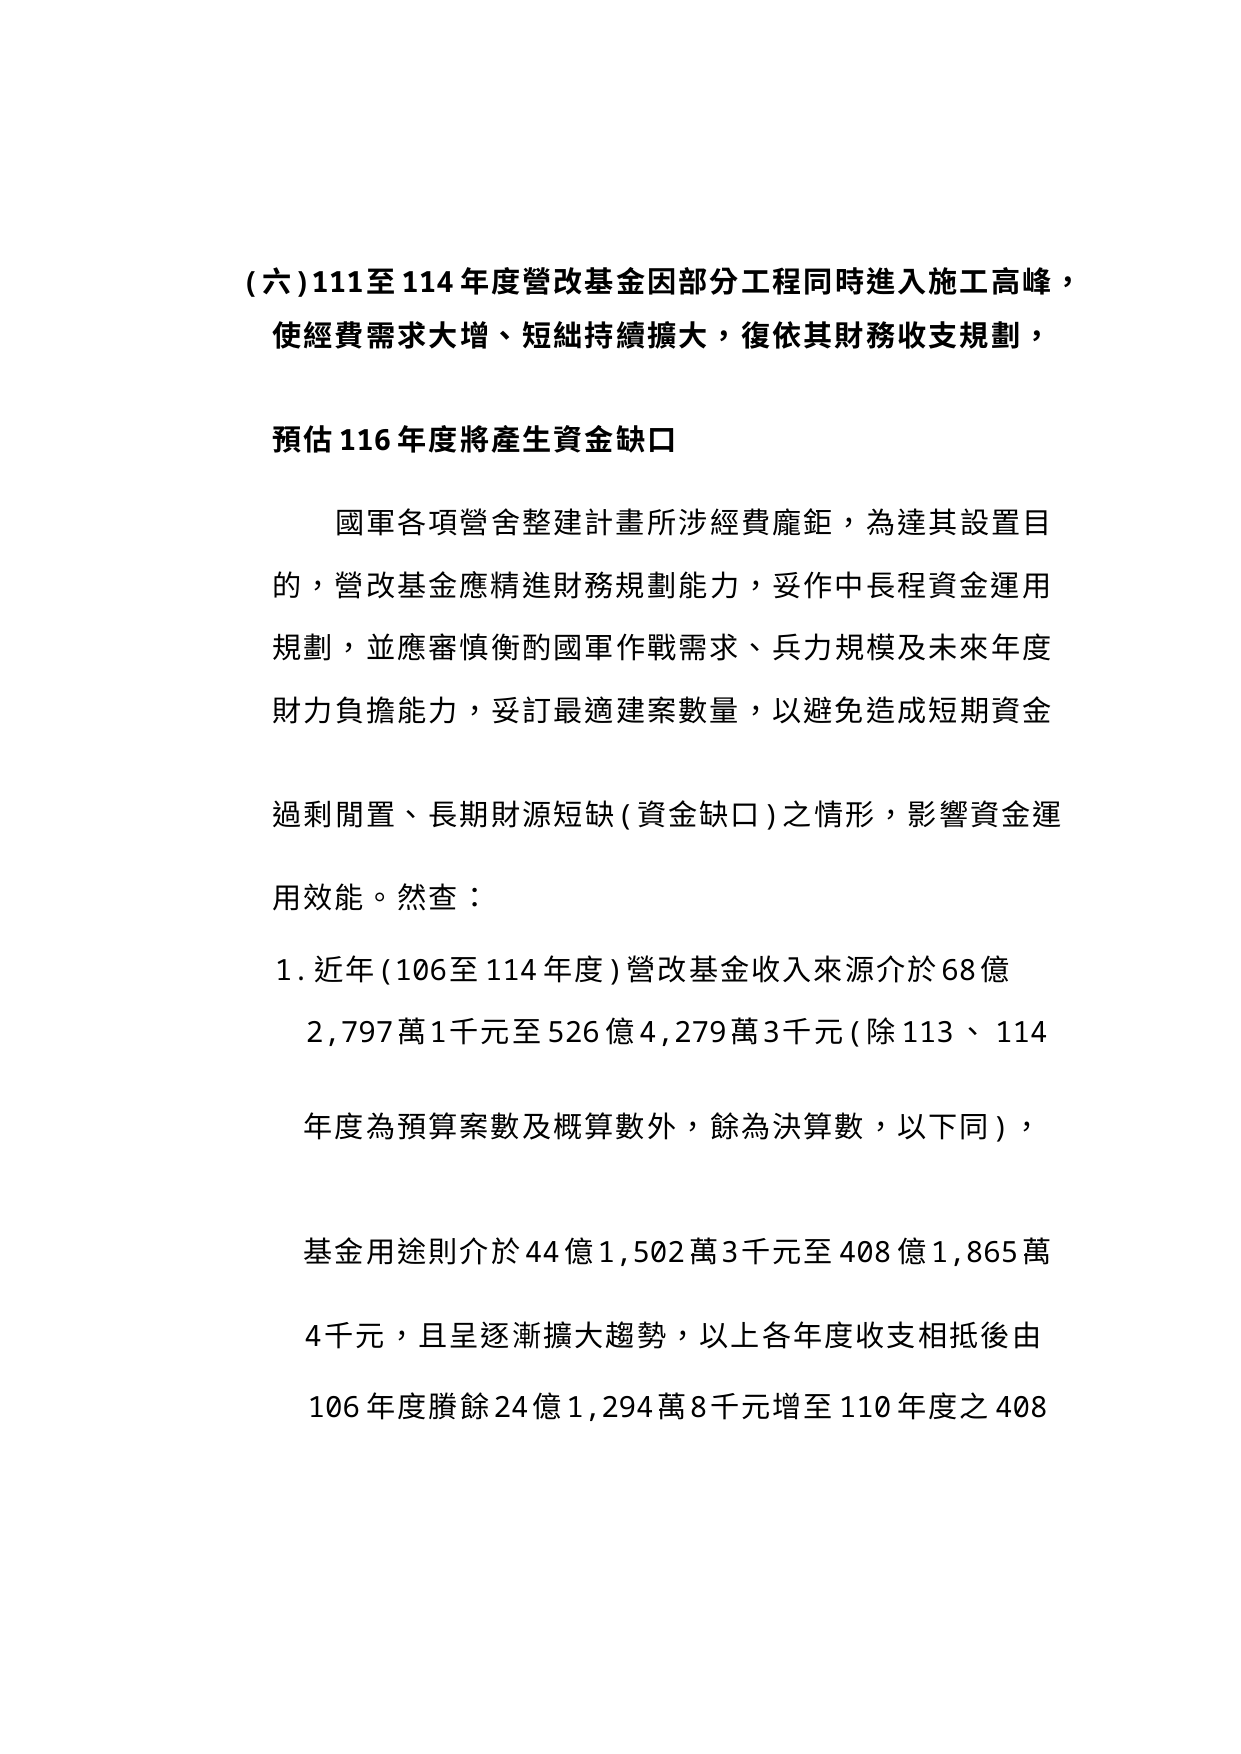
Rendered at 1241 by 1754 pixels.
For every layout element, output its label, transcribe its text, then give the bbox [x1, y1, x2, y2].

text (六)111至114年度營改基金因部分工程同時進入施工高峰，使經費需求大增、短絀持續擴大，復依其財務收支規劃，預估116年度將產生資金缺口 [236, 229, 1063, 479]
text 1.近年(106至114年度)營改基金收入來源介於68億2,797萬1千元至526億4,279萬3千元(除113、114年度為預算案數及概算數外，餘為決算數，以下同)，基金用途則介於44億1,502萬3千元至408億1,865萬4千元，且呈逐漸擴大趨勢，以上各年度收支相抵後由106年度賸餘24億1,294萬8千元增至110年度之408 [266, 917, 1063, 1417]
text 國軍各項營舍整建計畫所涉經費龐鉅，為達其設置目的，營改基金應精進財務規劃能力，妥作中長程資金運用規劃，並應審慎衡酌國軍作戰需求、兵力規模及未來年度財力負擔能力，妥訂最適建案數量，以避免造成短期資金過剩閒置、長期財源短缺(資金缺口)之情形，影響資金運用效能。然查： [266, 479, 1063, 917]
